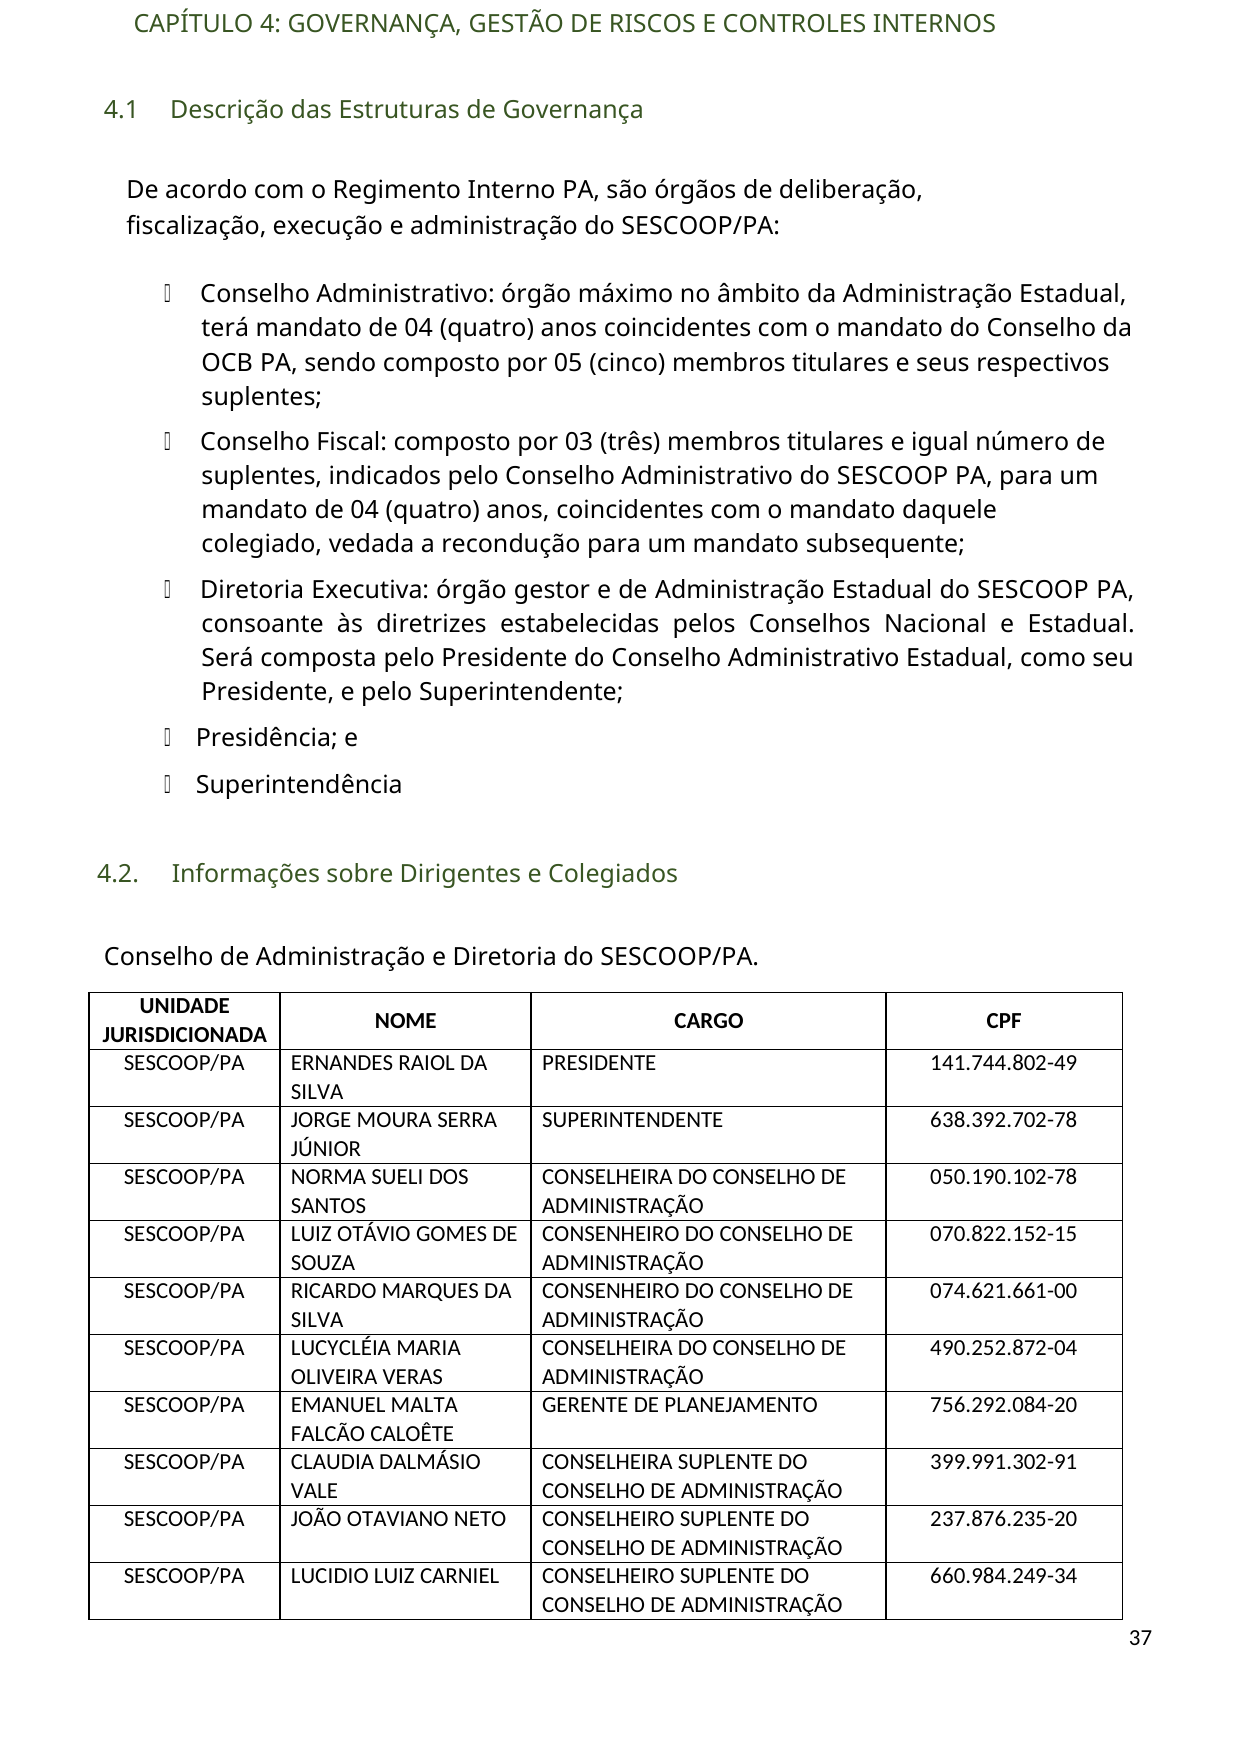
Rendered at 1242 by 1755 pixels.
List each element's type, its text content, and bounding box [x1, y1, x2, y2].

table_cell 141.744.802-49 [887, 1050, 1122, 1106]
table_header CPF [887, 993, 1122, 1049]
table_cell SESCOOP/PA [90, 1506, 279, 1561]
table_cell CONSELHEIRA SUPLENTE DO CONSELHO DE ADMINISTRAÇÃO [532, 1449, 885, 1505]
table_cell EMANUEL MALTA FALCÃO CALOÊTE [281, 1392, 530, 1448]
table_cell 399.991.302-91 [887, 1449, 1122, 1505]
table_cell JORGE MOURA SERRA JÚNIOR [281, 1107, 530, 1163]
table_cell 074.621.661-00 [887, 1278, 1122, 1334]
table_cell SESCOOP/PA [90, 1563, 279, 1619]
text  Conselho Fiscal: composto por 03 (três) membros titulares e igual número de suplentes, indicados pelo Conselho Administrativo do SESCOOP PA, para um mandato de 04 (quatro) anos, coincidentes com o mandato daquele colegiado, vedada a recondução para um mandato subsequente; [164, 424, 1108, 560]
table_cell 237.876.235-20 [887, 1506, 1122, 1561]
table_cell 638.392.702-78 [887, 1107, 1122, 1163]
table_cell PRESIDENTE [532, 1050, 885, 1106]
table_cell GERENTE DE PLANEJAMENTO [532, 1392, 885, 1448]
table_cell 070.822.152-15 [887, 1221, 1122, 1277]
table_cell LUCYCLÉIA MARIA OLIVEIRA VERAS [281, 1335, 530, 1391]
text 4.2. Informações sobre Dirigentes e Colegiados [97, 855, 1164, 889]
table_cell 660.984.249-34 [887, 1563, 1122, 1619]
text 4.1 Descrição das Estruturas de Governança [103, 92, 1164, 126]
table_cell NORMA SUELI DOS SANTOS [281, 1164, 530, 1220]
table_cell SESCOOP/PA [90, 1107, 279, 1163]
table_cell SESCOOP/PA [90, 1164, 279, 1220]
text Conselho de Administração e Diretoria do SESCOOP/PA. [103, 939, 1164, 973]
table_cell SESCOOP/PA [90, 1392, 279, 1448]
table_cell CONSELHEIRO SUPLENTE DO CONSELHO DE ADMINISTRAÇÃO [532, 1563, 885, 1619]
table_cell SESCOOP/PA [90, 1050, 279, 1106]
table_cell CONSENHEIRO DO CONSELHO DE ADMINISTRAÇÃO [532, 1221, 885, 1277]
text De acordo com o Regimento Interno PA, são órgãos de deliberação, fiscalização, execução e administração do SESCOOP/PA: [126, 171, 1053, 242]
text  Diretoria Executiva: órgão gestor e de Administração Estadual do SESCOOP PA, consoante às diretrizes estabelecidas pelos Conselhos Nacional e Estadual. Será composta pelo Presidente do Conselho Administrativo Estadual, como seu Presidente, e pelo Superintendente; [164, 571, 1134, 707]
table_cell JOÃO OTAVIANO NETO [281, 1506, 530, 1561]
text  Conselho Administrativo: órgão máximo no âmbito da Administração Estadual, terá mandato de 04 (quatro) anos coincidentes com o mandato do Conselho da OCB PA, sendo composto por 05 (cinco) membros titulares e seus respectivos suplentes; [164, 276, 1138, 412]
table_cell RICARDO MARQUES DA SILVA [281, 1278, 530, 1334]
table_cell SESCOOP/PA [90, 1278, 279, 1334]
table_header UNIDADE JURISDICIONADA [90, 993, 279, 1049]
table_cell CONSELHEIRA DO CONSELHO DE ADMINISTRAÇÃO [532, 1335, 885, 1391]
table_cell CONSELHEIRO SUPLENTE DO CONSELHO DE ADMINISTRAÇÃO [532, 1506, 885, 1561]
table_cell SESCOOP/PA [90, 1221, 279, 1277]
table_cell CLAUDIA DALMÁSIO VALE [281, 1449, 530, 1505]
table_header CARGO [532, 993, 885, 1049]
table_cell LUIZ OTÁVIO GOMES DE SOUZA [281, 1221, 530, 1277]
text  Presidência; e [164, 720, 1164, 754]
table_cell CONSELHEIRA DO CONSELHO DE ADMINISTRAÇÃO [532, 1164, 885, 1220]
table_cell SESCOOP/PA [90, 1449, 279, 1505]
table_cell ERNANDES RAIOL DA SILVA [281, 1050, 530, 1106]
table_cell CONSENHEIRO DO CONSELHO DE ADMINISTRAÇÃO [532, 1278, 885, 1334]
table_cell LUCIDIO LUIZ CARNIEL [281, 1563, 530, 1619]
text CAPÍTULO 4: GOVERNANÇA, GESTÃO DE RISCOS E CONTROLES INTERNOS [133, 6, 1164, 40]
table_cell SUPERINTENDENTE [532, 1107, 885, 1163]
text  Superintendência [164, 767, 1164, 801]
table_cell 050.190.102-78 [887, 1164, 1122, 1220]
table_cell SESCOOP/PA [90, 1335, 279, 1391]
table_cell 490.252.872-04 [887, 1335, 1122, 1391]
table_cell 756.292.084-20 [887, 1392, 1122, 1448]
table_header NOME [281, 993, 530, 1049]
